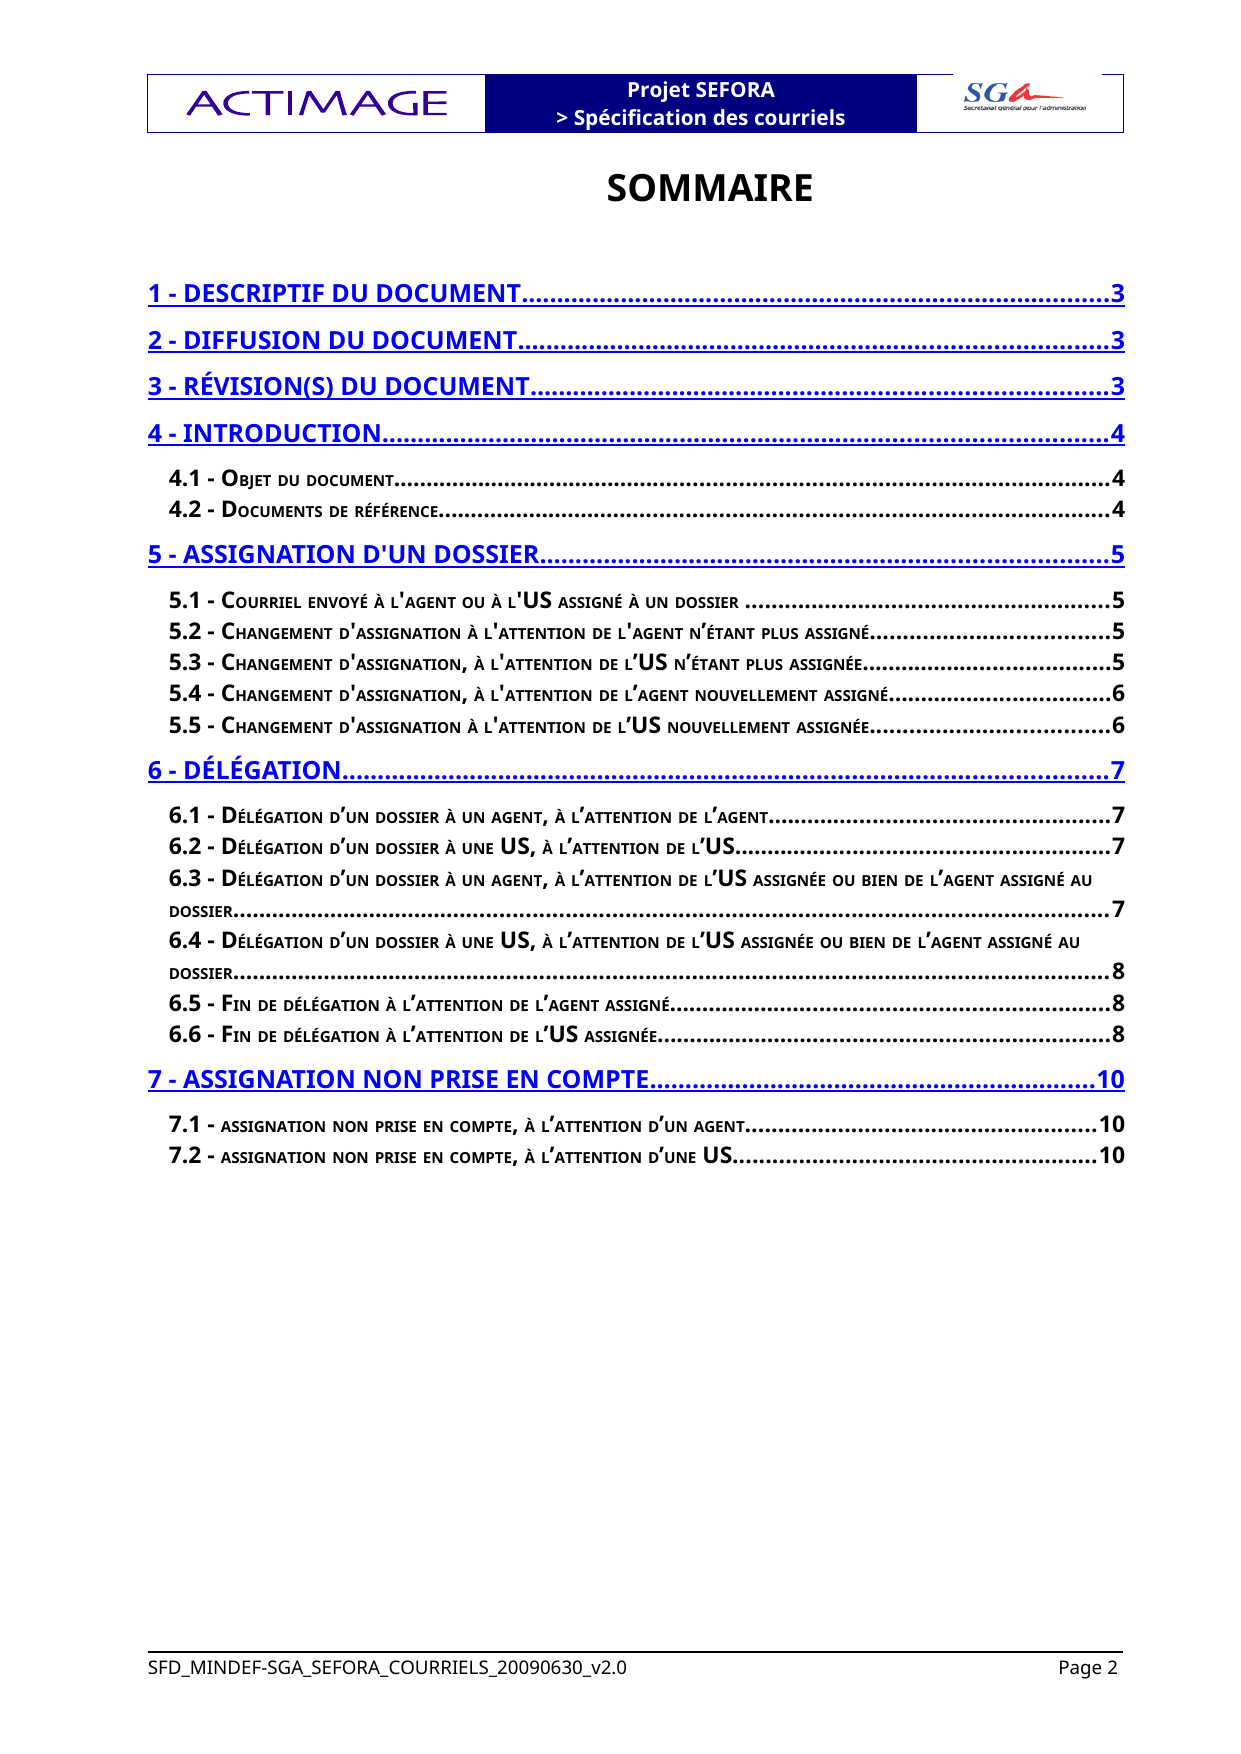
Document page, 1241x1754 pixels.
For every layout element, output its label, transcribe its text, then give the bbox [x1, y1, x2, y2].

text 5 - Assignation d'un dossier 5 [148, 537, 1125, 566]
picture [953, 68, 1102, 129]
text 6.3 - Délégation d’un dossier à un agent, à l’attention de l’US assignée ou bien de l’agent assigné au dossier. 7 [168, 861, 1125, 924]
text 6.5 - Fin de délégation à l’attention de l’agent assigné 8 [168, 986, 1125, 1018]
text 5.5 - Changement d'assignation à l'attention de l’US nouvellement assignée. 6 [168, 709, 1125, 740]
text 7.1 - assignation non prise en compte, à l’attention d’un agent 10 [168, 1108, 1125, 1139]
text [148, 1092, 1125, 1096]
text 1 - Descriptif du document 3 [148, 276, 1125, 305]
text 5.2 - Changement d'assignation à l'attention de l'agent n’étant plus assigné. 5 [168, 615, 1125, 646]
text 3 - Révision(s) du document 3 [148, 369, 1125, 398]
text 2 - Diffusion du document 3 [148, 322, 1125, 351]
text 6 - Délégation 7 [148, 752, 1125, 781]
text 6.6 - Fin de délégation à l’attention de l’US assignée 8 [168, 1018, 1125, 1049]
text 4.2 - Documents de référence 4 [168, 493, 1125, 524]
text 6.2 - Délégation d’un dossier à une US, à l’attention de l’US. 7 [168, 830, 1125, 861]
text 6.1 - Délégation d’un dossier à un agent, à l’attention de l’agent. 7 [168, 799, 1125, 830]
text 5.1 - Courriel envoyé à l'agent ou à l'US assigné à un dossier 5 [168, 584, 1125, 615]
text 4 - Introduction 4 [148, 416, 1125, 444]
text 7.2 - assignation non prise en compte, à l’attention d’une US 10 [168, 1139, 1125, 1171]
text 6.4 - Délégation d’un dossier à une US, à l’attention de l’US assignée ou bien de l’agent assigné au dossier. 8 [168, 924, 1125, 986]
text 5.4 - Changement d'assignation, à l'attention de l’agent nouvellement assigné. 6 [168, 677, 1125, 709]
text 4.1 - Objet du document 4 [168, 462, 1125, 493]
text 5.3 - Changement d'assignation, à l'attention de l’US n’étant plus assignée. 5 [168, 646, 1125, 677]
text 7 - Assignation non prise en compte 10 [148, 1061, 1125, 1090]
text SOMMAIRE [295, 161, 1125, 212]
